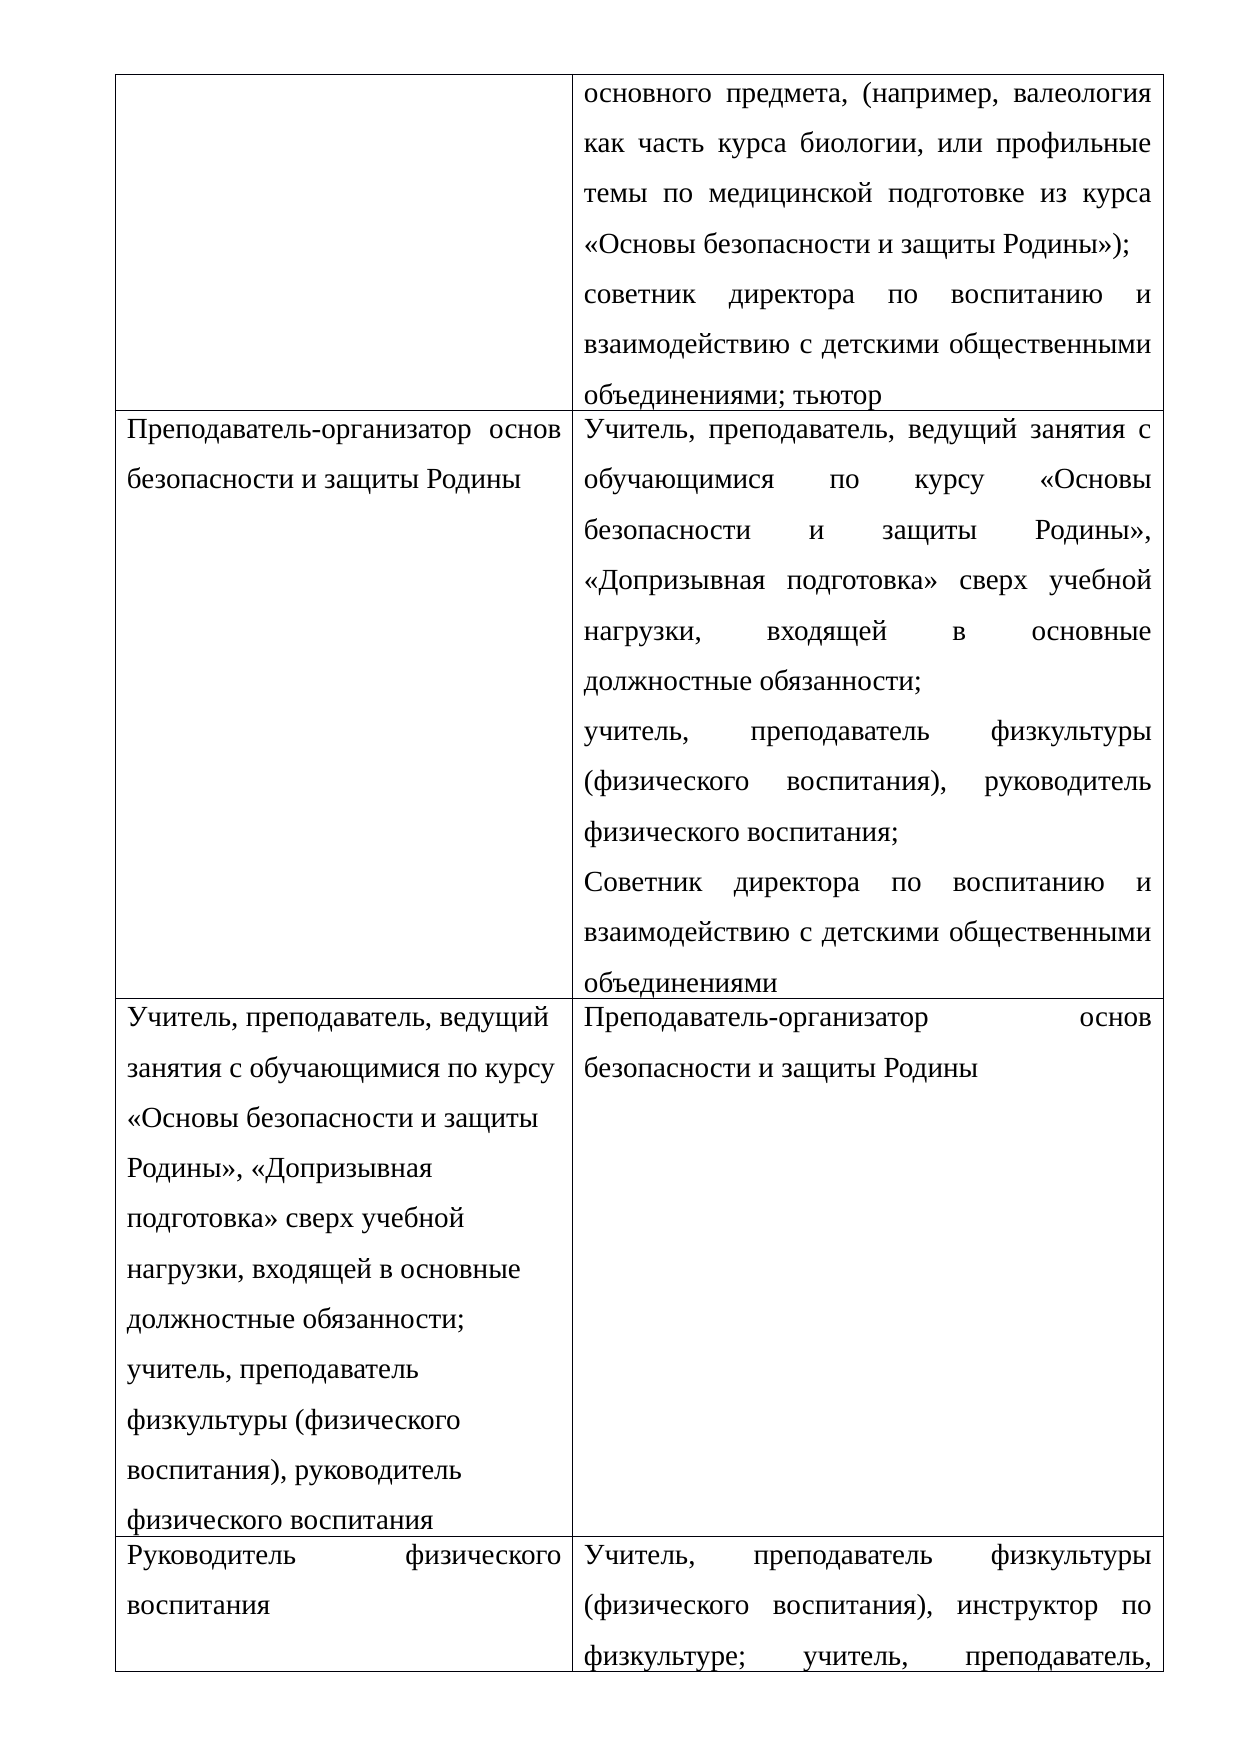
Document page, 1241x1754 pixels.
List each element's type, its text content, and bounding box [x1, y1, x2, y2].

table_cell [116, 75, 572, 410]
table_cell Руководитель физического воспитания [116, 1537, 572, 1671]
table_cell Учитель, преподаватель, ведущий занятия с обучающимися по курсу «Основы безопасности и защиты Родины», «Допризывная подготовка» сверх учебной нагрузки, входящей в основные должностные обязанности; учитель, преподаватель физкультуры (физического воспитания), руководитель физического воспитания [116, 999, 572, 1536]
table_cell основного предмета, (например, валеология как часть курса биологии, или профильные темы по медицинской подготовке из курса «Основы безопасности и защиты Родины»); советник директора по воспитанию и взаимодействию с детскими общественными объединениями; тьютор [573, 75, 1163, 410]
table_cell Преподаватель-организатор основ безопасности и защиты Родины [573, 999, 1163, 1536]
table_cell Учитель, преподаватель, ведущий занятия с обучающимися по курсу «Основы безопасности и защиты Родины», «Допризывная подготовка» сверх учебной нагрузки, входящей в основные должностные обязанности; учитель, преподаватель физкультуры (физического воспитания), руководитель физического воспитания; Советник директора по воспитанию и взаимодействию с детскими общественными объединениями [573, 411, 1163, 998]
table_cell Учитель, преподаватель физкультуры (физического воспитания), инструктор по физкультуре; учитель, преподаватель, [573, 1537, 1163, 1671]
table_cell Преподаватель-организатор основ безопасности и защиты Родины [116, 411, 572, 998]
